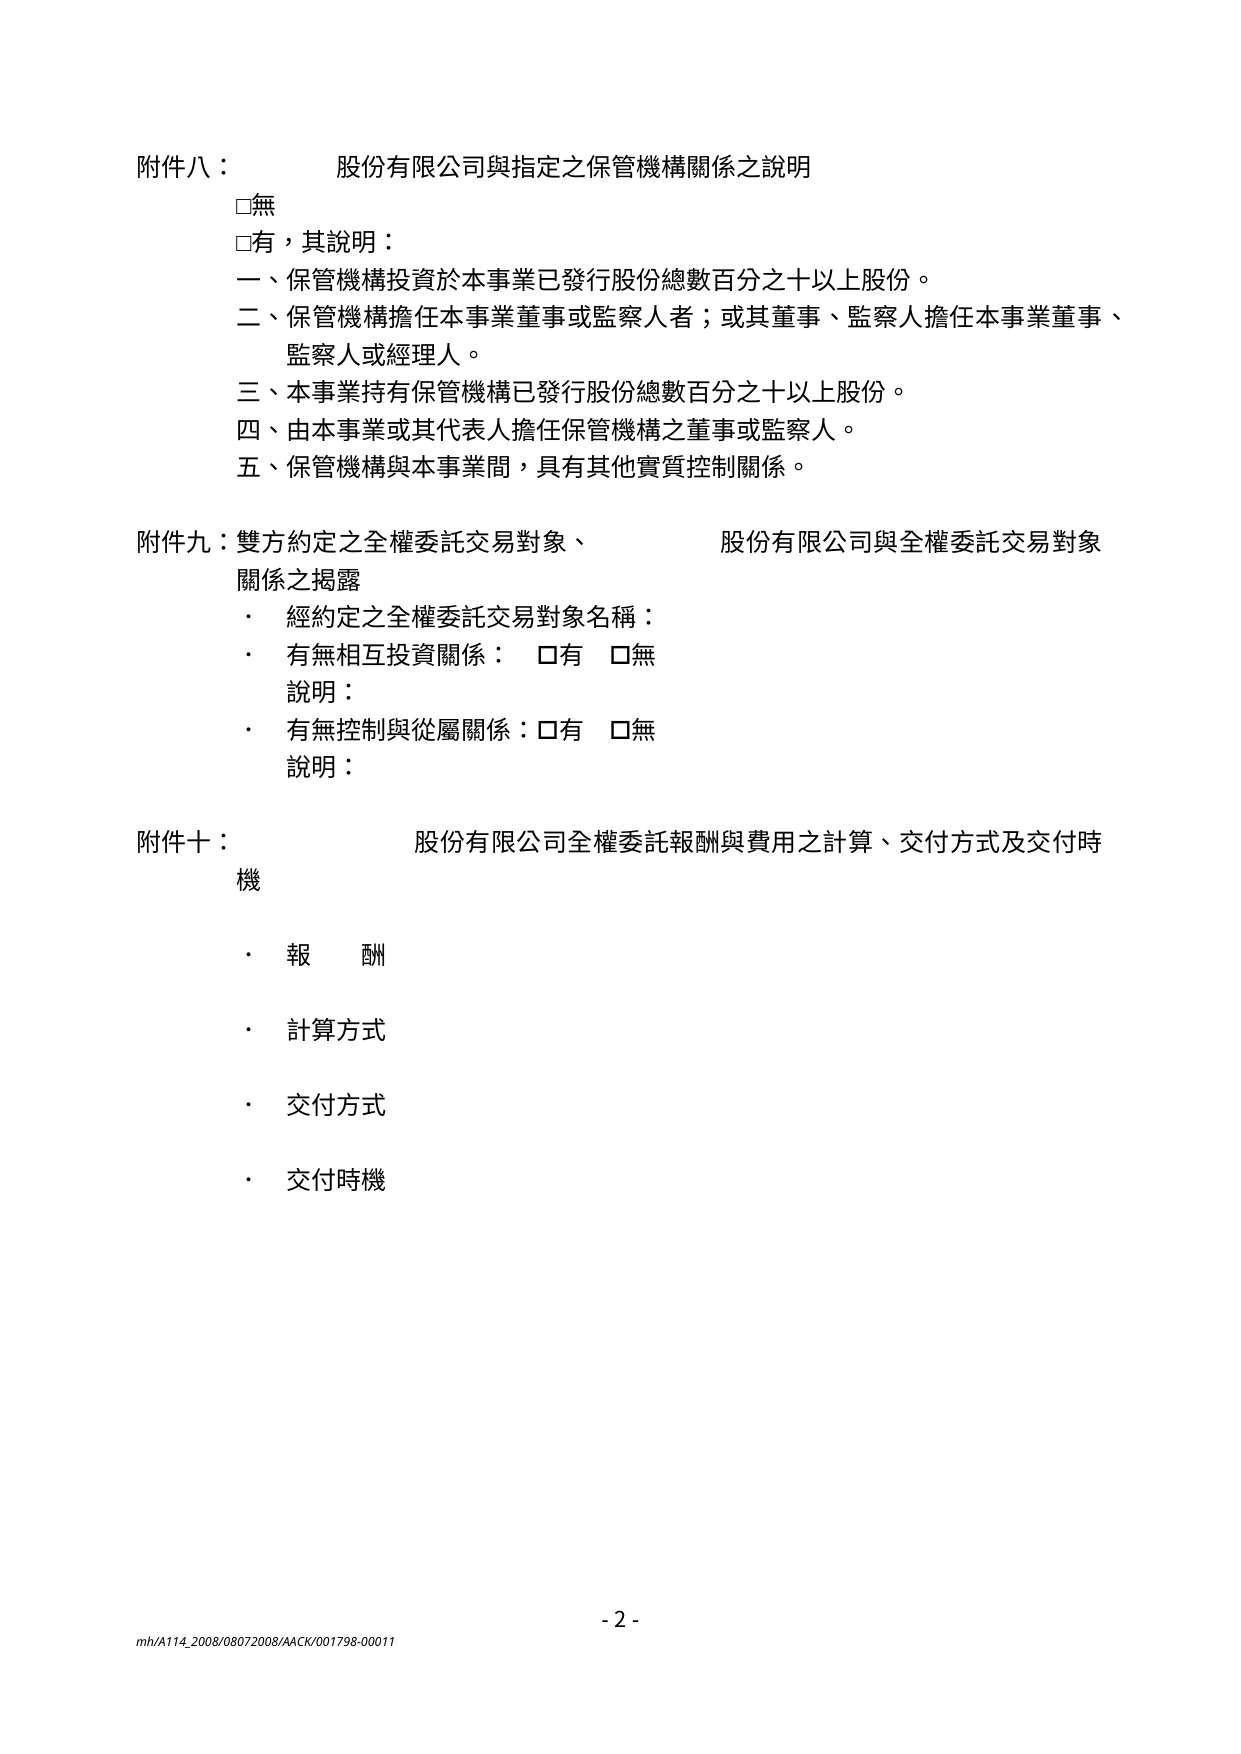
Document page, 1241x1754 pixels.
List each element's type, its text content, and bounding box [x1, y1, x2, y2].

text ． 經約定之全權委託交易對象名稱： [236, 597, 1104, 634]
text 二、 保管機構擔任本事業董事或監察人者；或其董事、監察人擔任本事業董事、監察人或經理人。 [236, 297, 1104, 372]
text ． 有無控制與從屬關係：有 無 [236, 709, 1104, 747]
text 五、 保管機構與本事業間，具有其他實質控制關係。 [236, 447, 1104, 484]
text 三、本事業持有保管機構已發行股份總數百分之十以上股份。 [236, 372, 1104, 409]
text 說明： [236, 672, 1104, 709]
text □有，其說明： [136, 222, 1104, 259]
text ． 交付方式 [236, 1084, 1104, 1122]
text 四、 由本事業或其代表人擔任保管機構之董事或監察人。 [236, 409, 1104, 447]
text 說明： [236, 747, 1104, 784]
text 附件十： 股份有限公司全權委託報酬與費用之計算、交付方式及交付時機 [136, 822, 1104, 897]
text ． 報 酬 [236, 934, 1104, 972]
text ． 有無相互投資關係： 有 無 [236, 634, 1104, 672]
text ． 交付時機 [236, 1159, 1104, 1197]
text 一、 保管機構投資於本事業已發行股份總數百分之十以上股份。 [236, 259, 1104, 297]
text 附件八： 股份有限公司與指定之保管機構關係之說明 [136, 147, 1104, 184]
text □無 [136, 184, 1104, 222]
text 附件九： 雙方約定之全權委託交易對象、 股份有限公司與全權委託交易對象關係之揭露 [136, 522, 1104, 597]
text ． 計算方式 [236, 1009, 1104, 1047]
